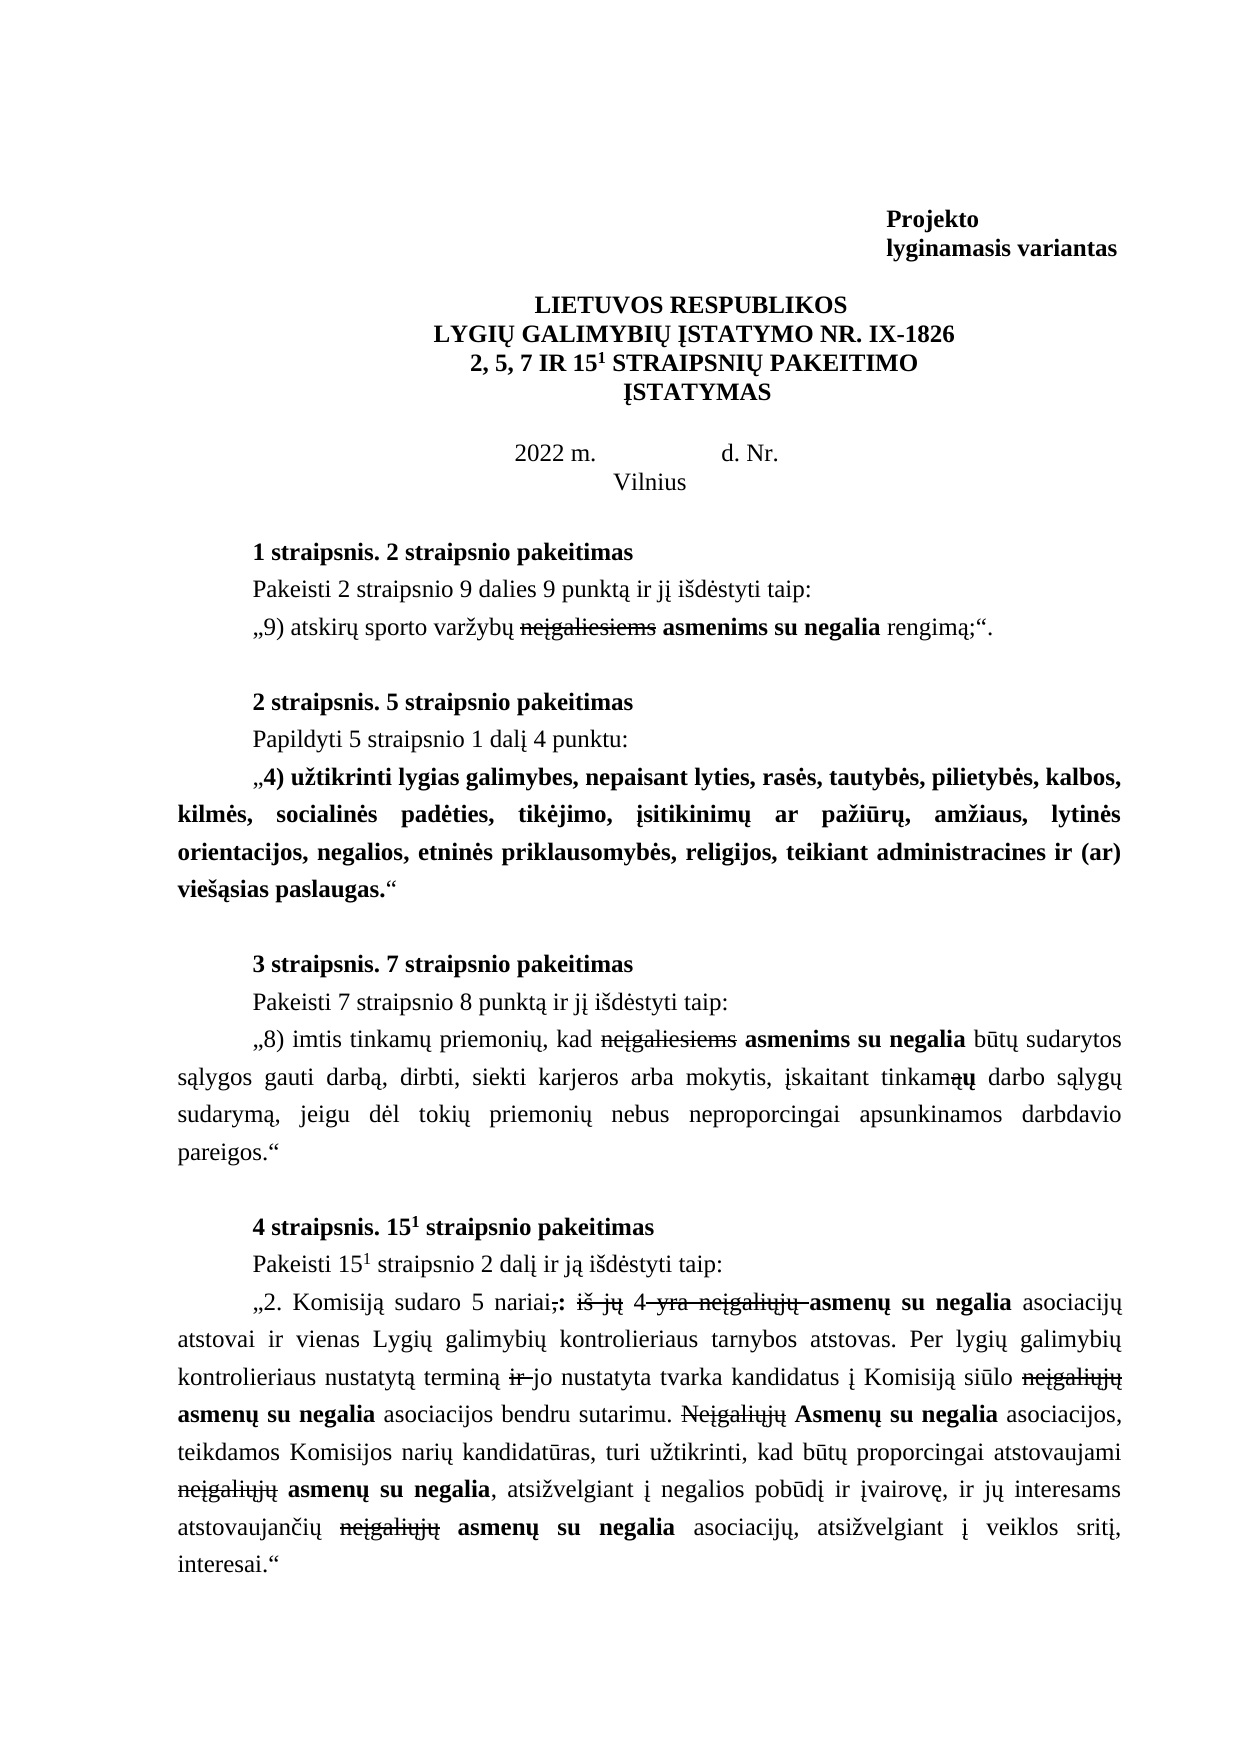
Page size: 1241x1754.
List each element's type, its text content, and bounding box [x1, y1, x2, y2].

text „4) užtikrinti lygias galimybes, nepaisant lyties, rasės, tautybės, pilietybės, kalbos, kilmės, socialinės padėties, tikėjimo, įsitikinimų ar pažiūrų, amžiaus, lytinės orientacijos, negalios, etninės priklausomybės, religijos, teikiant administracines ir (ar) viešąsias paslaugas.“ [177, 753, 1122, 903]
text Pakeisti 151 straipsnio 2 dalį ir ją išdėstyti taip: [177, 1240, 1122, 1278]
text „8) imtis tinkamų priemonių, kad neįgaliesiems asmenims su negalia būtų sudarytos sąlygos gauti darbą, dirbti, siekti karjeros arba mokytis, įskaitant tinkamąų darbo sąlygų sudarymą, jeigu dėl tokių priemonių nebus neproporcingai apsunkinamos darbdavio pareigos.“ [177, 1015, 1122, 1165]
text Vilnius [177, 467, 1122, 496]
text Pakeisti 7 straipsnio 8 punktą ir jį išdėstyti taip: [177, 978, 1122, 1015]
text „9) atskirų sporto varžybų neįgaliesiems asmenims su negalia rengimą;“. [177, 603, 1122, 640]
text 3 straipsnis. 7 straipsnio pakeitimas [177, 940, 1122, 978]
text 2, 5, 7 IR 151 STRAIPSNIŲ PAKEITIMO [177, 348, 1122, 377]
text lyginamasis variantas [886, 233, 1124, 262]
text 1 straipsnis. 2 straipsnio pakeitimas [177, 528, 1122, 565]
text 2 straipsnis. 5 straipsnio pakeitimas [177, 678, 1122, 715]
text Projekto [886, 204, 1124, 233]
text Papildyti 5 straipsnio 1 dalį 4 punktu: [177, 715, 1122, 753]
text LYGIŲ GALIMYBIŲ ĮSTATYMO NR. IX-1826 [177, 319, 1122, 348]
text 4 straipsnis. 151 straipsnio pakeitimas [177, 1203, 1122, 1240]
text LIETUVOS RESPUBLIKOS [177, 291, 1122, 319]
text 2022 m. d. Nr. [177, 438, 1122, 467]
text ĮSTATYMAS [177, 377, 1122, 406]
text Pakeisti 2 straipsnio 9 dalies 9 punktą ir jį išdėstyti taip: [177, 565, 1122, 603]
text „2. Komisiją sudaro 5 nariai,: iš jų 4 yra neįgaliųjų asmenų su negalia asociacijų atstovai ir vienas Lygių galimybių kontrolieriaus tarnybos atstovas. Per lygių galimybių kontrolieriaus nustatytą terminą ir jo nustatyta tvarka kandidatus į Komisiją siūlo neįgaliųjų asmenų su negalia asociacijos bendru sutarimu. Neįgaliųjų Asmenų su negalia asociacijos, teikdamos Komisijos narių kandidatūras, turi užtikrinti, kad būtų proporcingai atstovaujami neįgaliųjų asmenų su negalia, atsižvelgiant į negalios pobūdį ir įvairovę, ir jų interesams atstovaujančių neįgaliųjų asmenų su negalia asociacijų, atsižvelgiant į veiklos sritį, interesai.“ [177, 1278, 1122, 1578]
